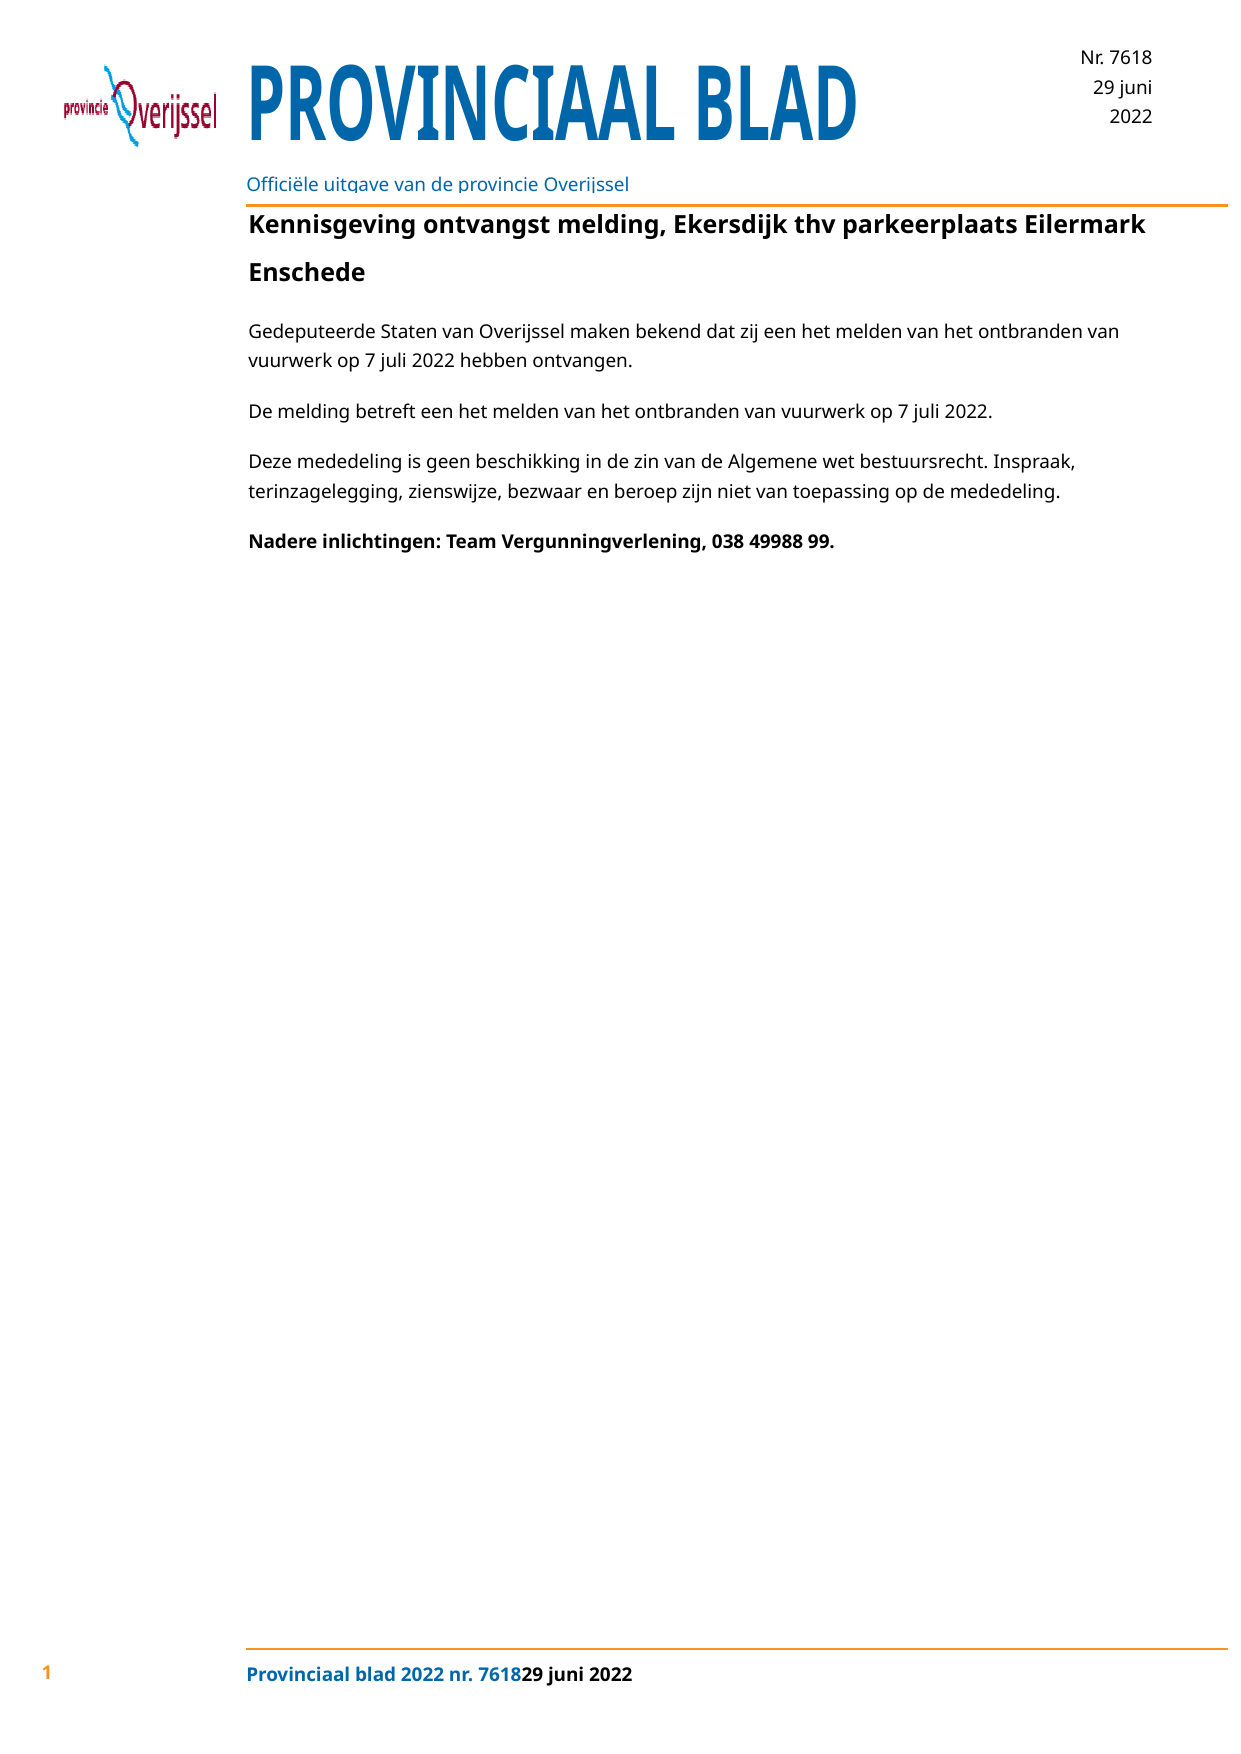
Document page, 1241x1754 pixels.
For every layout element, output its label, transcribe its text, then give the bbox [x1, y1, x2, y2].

text Deze mededeling is geen beschikking in de zin van de Algemene wet bestuursrecht. Inspraak, terinzagelegging, zienswijze, bezwaar en beroep zijn niet van toepassing op de mededeling. [248, 448, 1152, 504]
text Kennisgeving ontvangst melding, Ekersdijk thv parkeerplaats Eilermark Enschede [248, 207, 1152, 288]
text Gedeputeerde Staten van Overijssel maken bekend dat zij een het melden van het ontbranden van vuurwerk op 7 juli 2022 hebben ontvangen. [248, 318, 1152, 373]
text De melding betreft een het melden van het ontbranden van vuurwerk op 7 juli 2022. [248, 398, 1152, 424]
text Nadere inlichtingen: Team Vergunningverlening, 038 49988 99. [248, 528, 1152, 554]
picture [41, 47, 231, 172]
